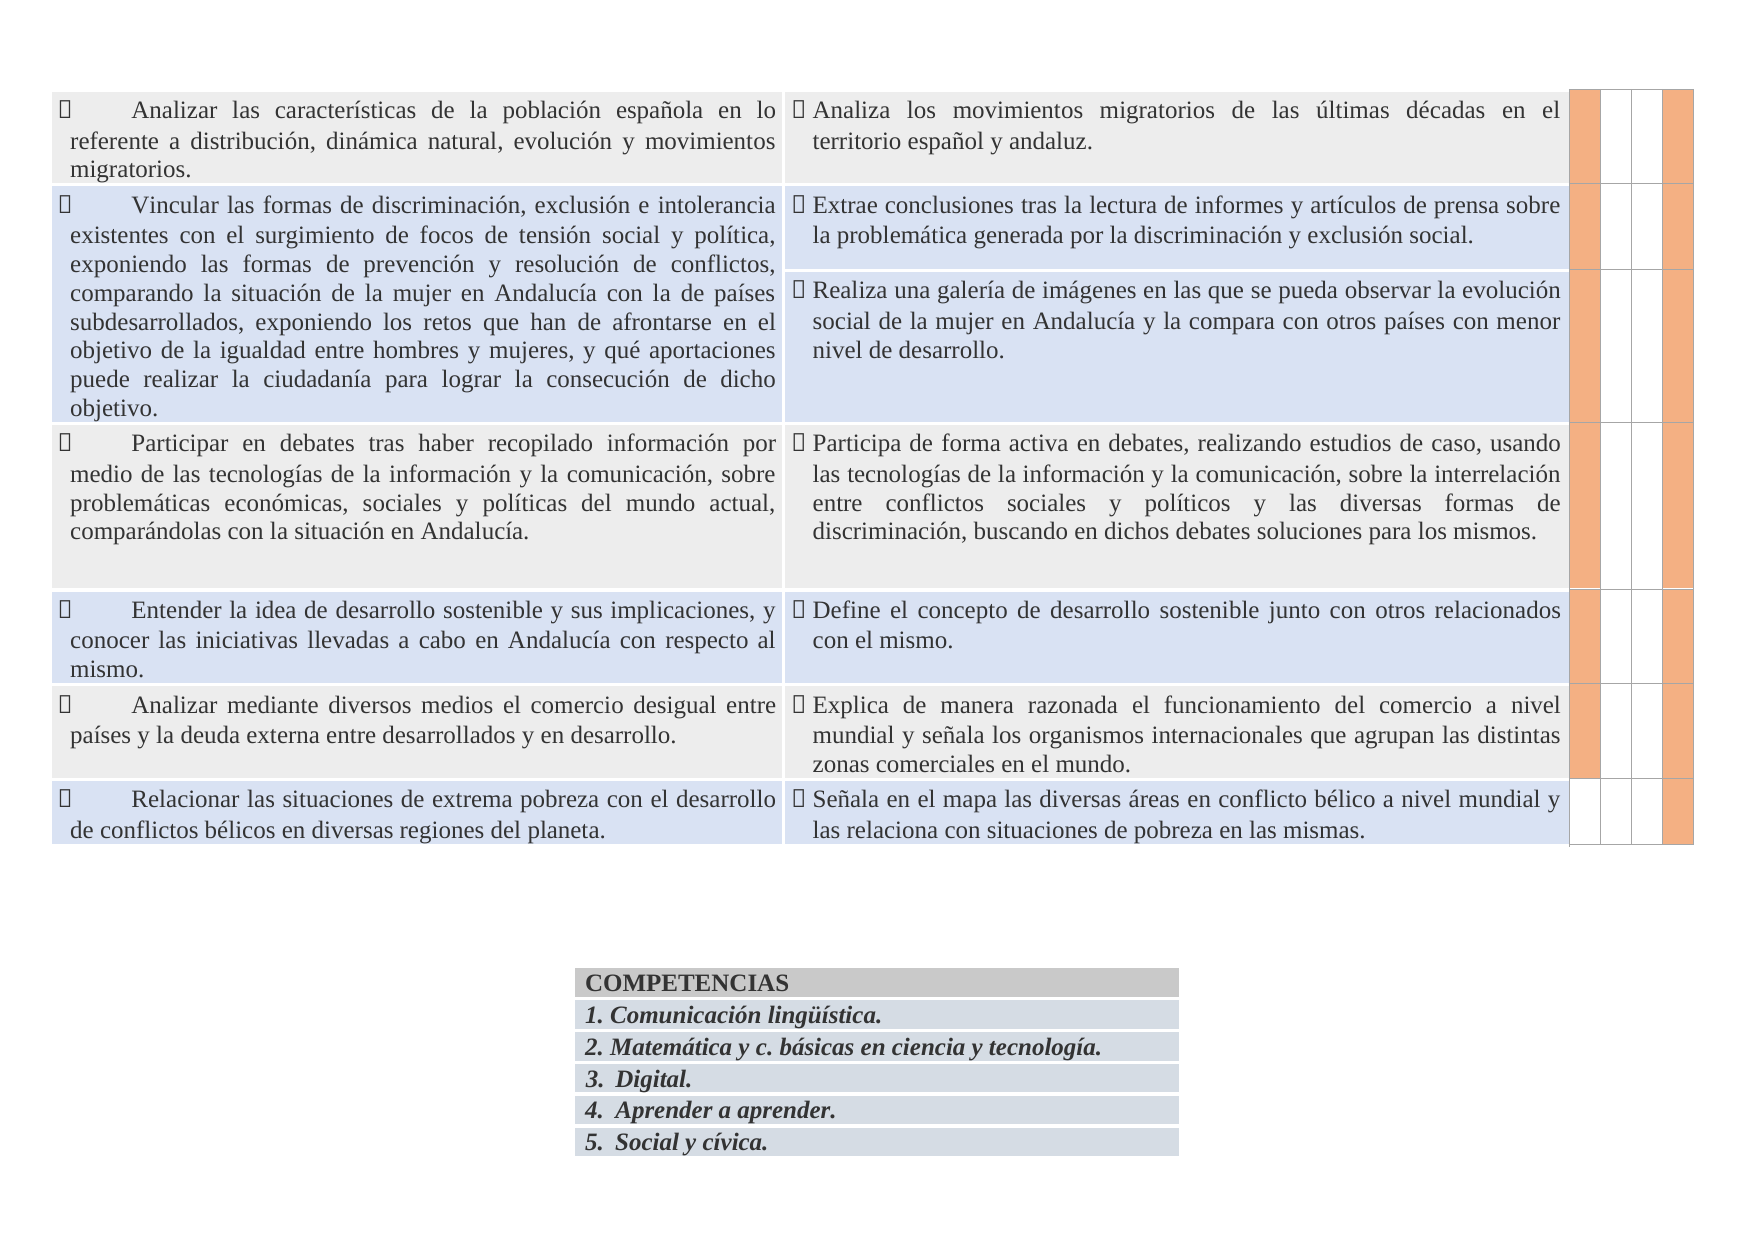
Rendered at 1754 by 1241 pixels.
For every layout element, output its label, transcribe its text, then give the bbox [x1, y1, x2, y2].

table_cell Señala en el mapa las diversas áreas en conflicto bélico a nivel mundial y las relaciona con situaciones de pobreza en las mismas. [785, 781, 1569, 844]
table_cell 1. Comunicación lingüística. [575, 1000, 1179, 1029]
table_cell [1570, 423, 1600, 588]
table_cell [1601, 184, 1631, 269]
table_cell Participar en debates tras haber recopilado información por medio de las tecnologías de la información y la comunicación, sobre problemáticas económicas, sociales y políticas del mundo actual, comparándolas con la situación en Andalucía. [52, 425, 782, 588]
table_cell Digital. [575, 1064, 1179, 1092]
table_cell Analizar mediante diversos medios el comercio desigual entre países y la deuda externa entre desarrollados y en desarrollo. [52, 686, 782, 778]
table_cell [1632, 590, 1662, 683]
table_cell [1570, 184, 1600, 269]
table_cell [1632, 779, 1662, 844]
table_cell [1601, 779, 1631, 844]
table_cell [1601, 684, 1631, 778]
table_cell [1601, 270, 1631, 422]
table_cell [1570, 684, 1600, 778]
table_cell [1632, 270, 1662, 422]
table_cell Realiza una galería de imágenes en las que se pueda observar la evolución social de la mujer en Andalucía y la compara con otros países con menor nivel de desarrollo. [785, 272, 1569, 422]
table_cell Explica de manera razonada el funcionamiento del comercio a nivel mundial y señala los organismos internacionales que agrupan las distintas zonas comerciales en el mundo. [785, 686, 1569, 778]
table_cell [1663, 590, 1693, 683]
table_cell Aprender a aprender. [575, 1096, 1179, 1124]
table_cell [1663, 270, 1693, 422]
table_cell [1663, 184, 1693, 269]
table_cell [1632, 684, 1662, 778]
table_cell [1663, 423, 1693, 588]
table_cell [1663, 684, 1693, 778]
table_cell Participa de forma activa en debates, realizando estudios de caso, usando las tecnologías de la información y la comunicación, sobre la interrelación entre conflictos sociales y políticos y las diversas formas de discriminación, buscando en dichos debates soluciones para los mismos. [785, 425, 1569, 588]
table_cell [1570, 779, 1600, 844]
table_cell 2. Matemática y c. básicas en ciencia y tecnología. [575, 1032, 1179, 1061]
table_cell Extrae conclusiones tras la lectura de informes y artículos de prensa sobre la problemática generada por la discriminación y exclusión social. [785, 186, 1569, 269]
table_header COMPETENCIAS [575, 968, 1179, 997]
table_cell [1570, 270, 1600, 422]
table_cell [1570, 590, 1600, 683]
table_cell Analizar las características de la población española en lo referente a distribución, dinámica natural, evolución y movimientos migratorios. [52, 92, 782, 183]
table_cell [1601, 590, 1631, 683]
table_cell [1632, 423, 1662, 588]
table_cell Social y cívica. [575, 1128, 1179, 1156]
table_cell Analiza los movimientos migratorios de las últimas décadas en el territorio español y andaluz. [785, 92, 1569, 183]
table_cell Vincular las formas de discriminación, exclusión e intolerancia existentes con el surgimiento de focos de tensión social y política, exponiendo las formas de prevención y resolución de conflictos, comparando la situación de la mujer en Andalucía con la de países subdesarrollados, exponiendo los retos que han de afrontarse en el objetivo de la igualdad entre hombres y mujeres, y qué aportaciones puede realizar la ciudadanía para lograr la consecución de dicho objetivo. [52, 186, 782, 422]
table_cell [1632, 184, 1662, 269]
table_cell Relacionar las situaciones de extrema pobreza con el desarrollo de conflictos bélicos en diversas regiones del planeta. [52, 781, 782, 844]
table_cell [1601, 90, 1631, 183]
table_cell [1632, 90, 1662, 183]
table_cell [1570, 90, 1600, 183]
table_cell [1663, 779, 1693, 844]
table_cell [1663, 90, 1693, 183]
table_cell [1601, 423, 1631, 588]
table_cell Define el concepto de desarrollo sostenible junto con otros relacionados con el mismo. [785, 592, 1569, 683]
table_cell Entender la idea de desarrollo sostenible y sus implicaciones, y conocer las iniciativas llevadas a cabo en Andalucía con respecto al mismo. [52, 592, 782, 683]
